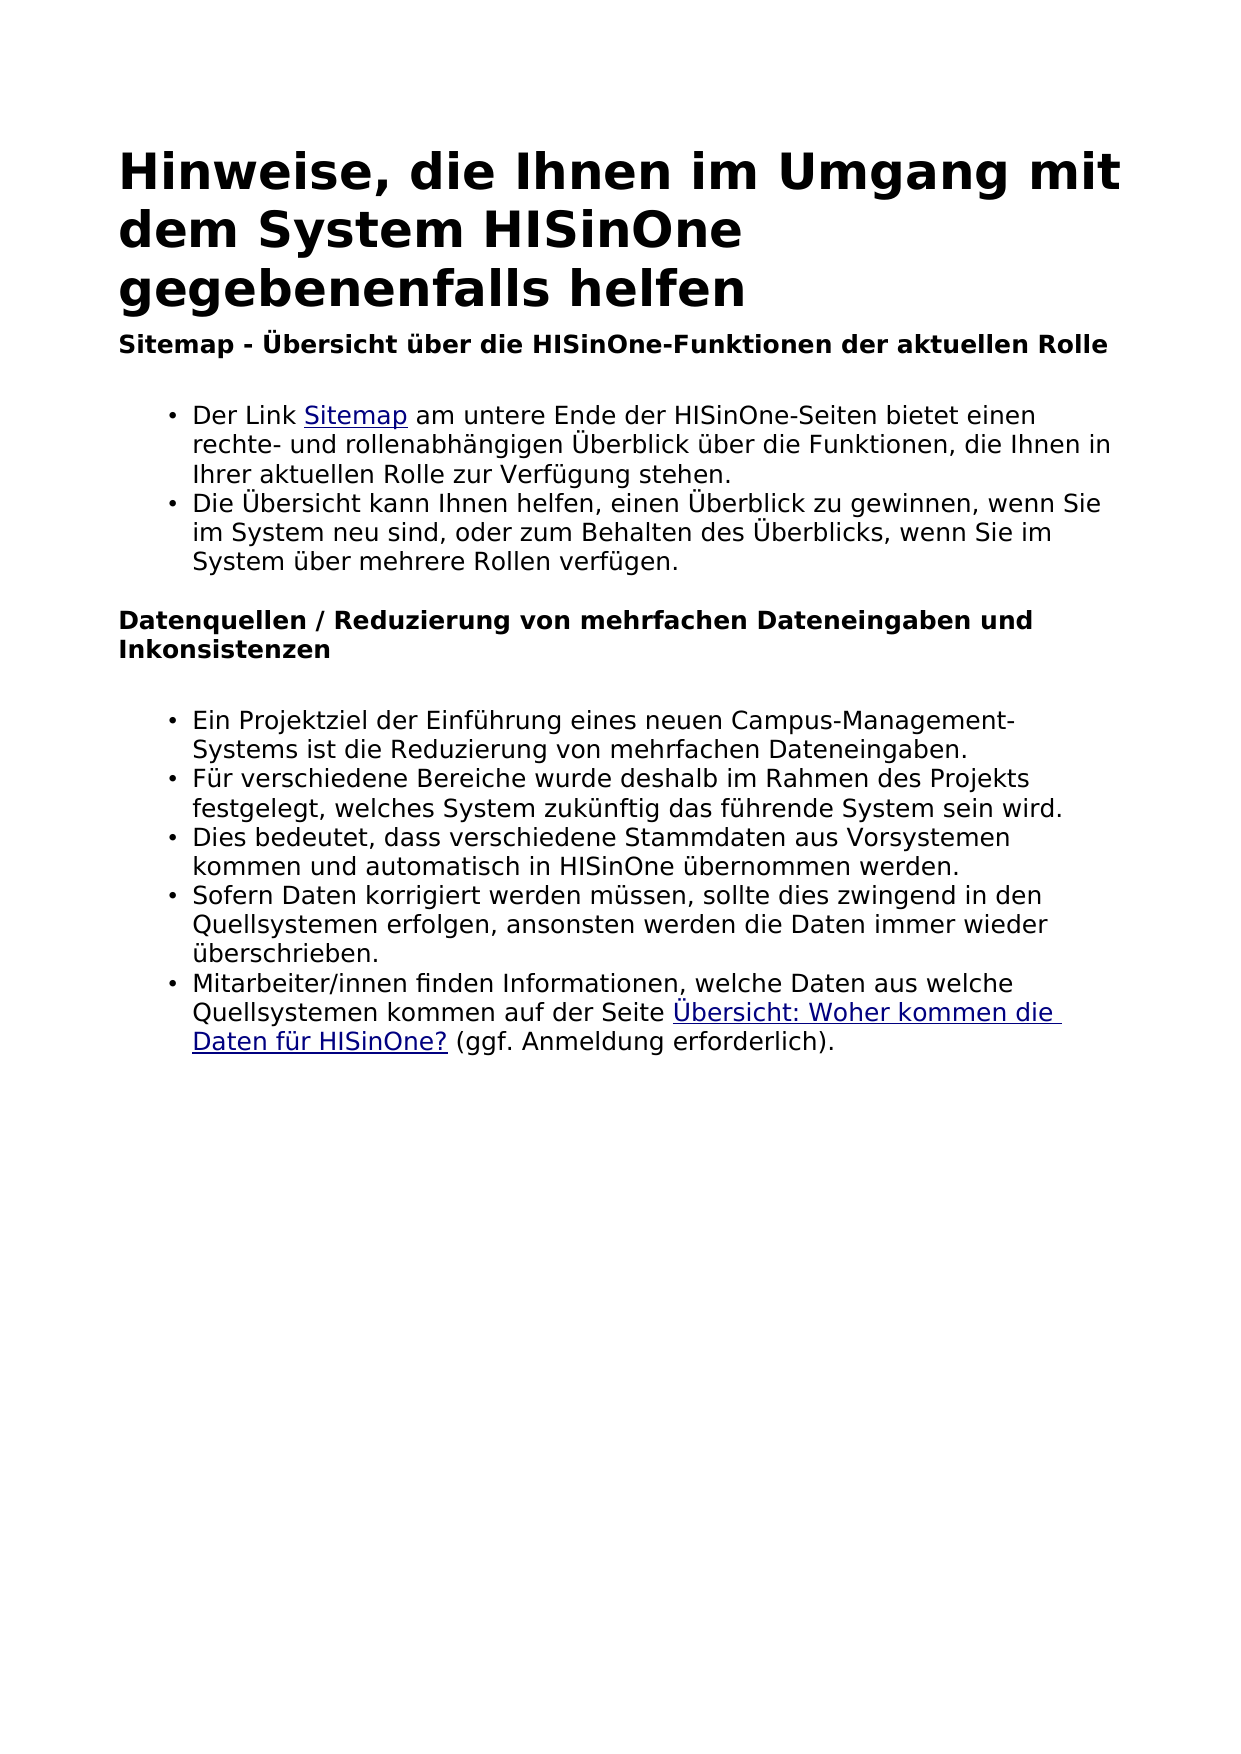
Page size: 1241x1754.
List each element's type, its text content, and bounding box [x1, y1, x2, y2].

list Dies bedeutet, dass verschiedene Stammdaten aus Vorsystemen kommen und automatisch in HISinOne übernommen werden. [177, 823, 1122, 881]
text Datenquellen / Reduzierung von mehrfachen Dateneingaben und Inkonsistenzen [118, 606, 1122, 664]
list Mitarbeiter/innen finden Informationen, welche Daten aus welche Quellsystemen kommen auf der Seite Übersicht: Woher kommen die Daten für HISinOne? (ggf. Anmeldung erforderlich). [177, 969, 1122, 1056]
list Sofern Daten korrigiert werden müssen, sollte dies zwingend in den Quellsystemen erfolgen, ansonsten werden die Daten immer wieder überschrieben. [177, 881, 1122, 969]
list Der Link Sitemap am untere Ende der HISinOne-Seiten bietet einen rechte- und rollenabhängigen Überblick über die Funktionen, die Ihnen in Ihrer aktuellen Rolle zur Verfügung stehen. [177, 401, 1122, 489]
text Sitemap - Übersicht über die HISinOne-Funktionen der aktuellen Rolle [118, 330, 1122, 359]
list Die Übersicht kann Ihnen helfen, einen Überblick zu gewinnen, wenn Sie im System neu sind, oder zum Behalten des Überblicks, wenn Sie im System über mehrere Rollen verfügen. [177, 489, 1122, 576]
list Ein Projektziel der Einführung eines neuen Campus-Management-Systems ist die Reduzierung von mehrfachen Dateneingaben. [177, 706, 1122, 764]
subtitle Hinweise, die Ihnen im Umgang mit dem System HISinOne gegebenenfalls helfen [118, 143, 1122, 318]
list Für verschiedene Bereiche wurde deshalb im Rahmen des Projekts festgelegt, welches System zukünftig das führende System sein wird. [177, 764, 1122, 823]
